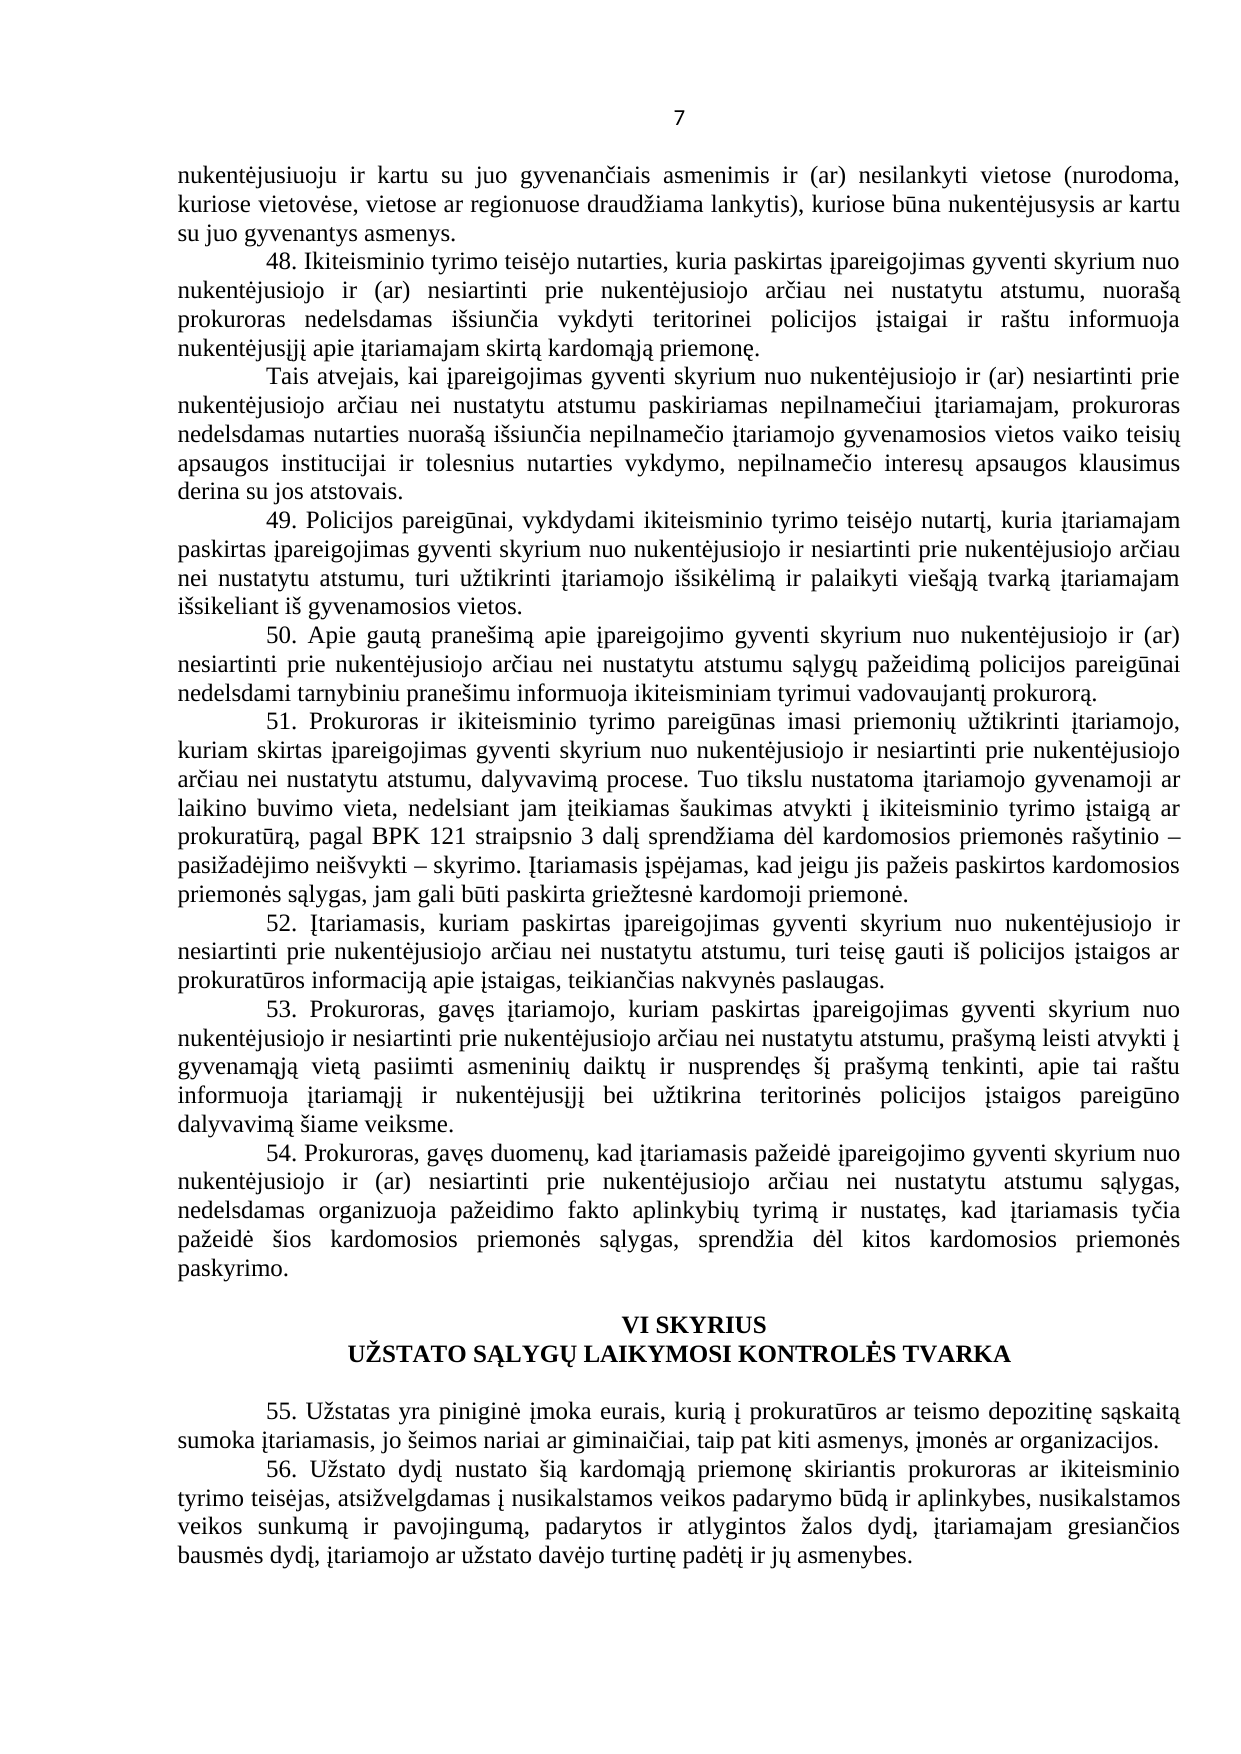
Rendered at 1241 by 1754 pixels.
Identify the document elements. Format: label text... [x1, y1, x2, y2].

text VI SKYRIUS [207, 1310, 1181, 1339]
text 52. Įtariamasis, kuriam paskirtas įpareigojimas gyventi skyrium nuo nukentėjusiojo ir nesiartinti prie nukentėjusiojo arčiau nei nustatytu atstumu, turi teisę gauti iš policijos įstaigos ar prokuratūros informaciją apie įstaigas, teikiančias nakvynės paslaugas. [177, 908, 1181, 994]
text 48. Ikiteisminio tyrimo teisėjo nutarties, kuria paskirtas įpareigojimas gyventi skyrium nuo nukentėjusiojo ir (ar) nesiartinti prie nukentėjusiojo arčiau nei nustatytu atstumu, nuorašą prokuroras nedelsdamas išsiunčia vykdyti teritorinei policijos įstaigai ir raštu informuoja nukentėjusįjį apie įtariamajam skirtą kardomąją priemonę. [177, 246, 1181, 361]
text 49. Policijos pareigūnai, vykdydami ikiteisminio tyrimo teisėjo nutartį, kuria įtariamajam paskirtas įpareigojimas gyventi skyrium nuo nukentėjusiojo ir nesiartinti prie nukentėjusiojo arčiau nei nustatytu atstumu, turi užtikrinti įtariamojo išsikėlimą ir palaikyti viešąją tvarką įtariamajam išsikeliant iš gyvenamosios vietos. [177, 505, 1181, 620]
text 55. Užstatas yra piniginė įmoka eurais, kurią į prokuratūros ar teismo depozitinę sąskaitą sumoka įtariamasis, jo šeimos nariai ar giminaičiai, taip pat kiti asmenys, įmonės ar organizacijos. [177, 1396, 1181, 1454]
text nukentėjusiuoju ir kartu su juo gyvenančiais asmenimis ir (ar) nesilankyti vietose (nurodoma, kuriose vietovėse, vietose ar regionuose draudžiama lankytis), kuriose būna nukentėjusysis ar kartu su juo gyvenantys asmenys. [177, 160, 1181, 246]
text Tais atvejais, kai įpareigojimas gyventi skyrium nuo nukentėjusiojo ir (ar) nesiartinti prie nukentėjusiojo arčiau nei nustatytu atstumu paskiriamas nepilnamečiui įtariamajam, prokuroras nedelsdamas nutarties nuorašą išsiunčia nepilnamečio įtariamojo gyvenamosios vietos vaiko teisių apsaugos institucijai ir tolesnius nutarties vykdymo, nepilnamečio interesų apsaugos klausimus derina su jos atstovais. [177, 361, 1181, 505]
text 54. Prokuroras, gavęs duomenų, kad įtariamasis pažeidė įpareigojimo gyventi skyrium nuo nukentėjusiojo ir (ar) nesiartinti prie nukentėjusiojo arčiau nei nustatytu atstumu sąlygas, nedelsdamas organizuoja pažeidimo fakto aplinkybių tyrimą ir nustatęs, kad įtariamasis tyčia pažeidė šios kardomosios priemonės sąlygas, sprendžia dėl kitos kardomosios priemonės paskyrimo. [177, 1138, 1181, 1281]
text 53. Prokuroras, gavęs įtariamojo, kuriam paskirtas įpareigojimas gyventi skyrium nuo nukentėjusiojo ir nesiartinti prie nukentėjusiojo arčiau nei nustatytu atstumu, prašymą leisti atvykti į gyvenamąją vietą pasiimti asmeninių daiktų ir nusprendęs šį prašymą tenkinti, apie tai raštu informuoja įtariamąjį ir nukentėjusįjį bei užtikrina teritorinės policijos įstaigos pareigūno dalyvavimą šiame veiksme. [177, 994, 1181, 1138]
text UŽSTATO SĄLYGŲ LAIKYMOSI KONTROLĖS TVARKA [177, 1339, 1181, 1368]
text 50. Apie gautą pranešimą apie įpareigojimo gyventi skyrium nuo nukentėjusiojo ir (ar) nesiartinti prie nukentėjusiojo arčiau nei nustatytu atstumu sąlygų pažeidimą policijos pareigūnai nedelsdami tarnybiniu pranešimu informuoja ikiteisminiam tyrimui vadovaujantį prokurorą. [177, 620, 1181, 706]
text 56. Užstato dydį nustato šią kardomąją priemonę skiriantis prokuroras ar ikiteisminio tyrimo teisėjas, atsižvelgdamas į nusikalstamos veikos padarymo būdą ir aplinkybes, nusikalstamos veikos sunkumą ir pavojingumą, padarytos ir atlygintos žalos dydį, įtariamajam gresiančios bausmės dydį, įtariamojo ar užstato davėjo turtinę padėtį ir jų asmenybes. [177, 1454, 1181, 1569]
text 51. Prokuroras ir ikiteisminio tyrimo pareigūnas imasi priemonių užtikrinti įtariamojo, kuriam skirtas įpareigojimas gyventi skyrium nuo nukentėjusiojo ir nesiartinti prie nukentėjusiojo arčiau nei nustatytu atstumu, dalyvavimą procese. Tuo tikslu nustatoma įtariamojo gyvenamoji ar laikino buvimo vieta, nedelsiant jam įteikiamas šaukimas atvykti į ikiteisminio tyrimo įstaigą ar prokuratūrą, pagal BPK 121 straipsnio 3 dalį sprendžiama dėl kardomosios priemonės rašytinio – pasižadėjimo neišvykti – skyrimo. Įtariamasis įspėjamas, kad jeigu jis pažeis paskirtos kardomosios priemonės sąlygas, jam gali būti paskirta griežtesnė kardomoji priemonė. [177, 706, 1181, 908]
